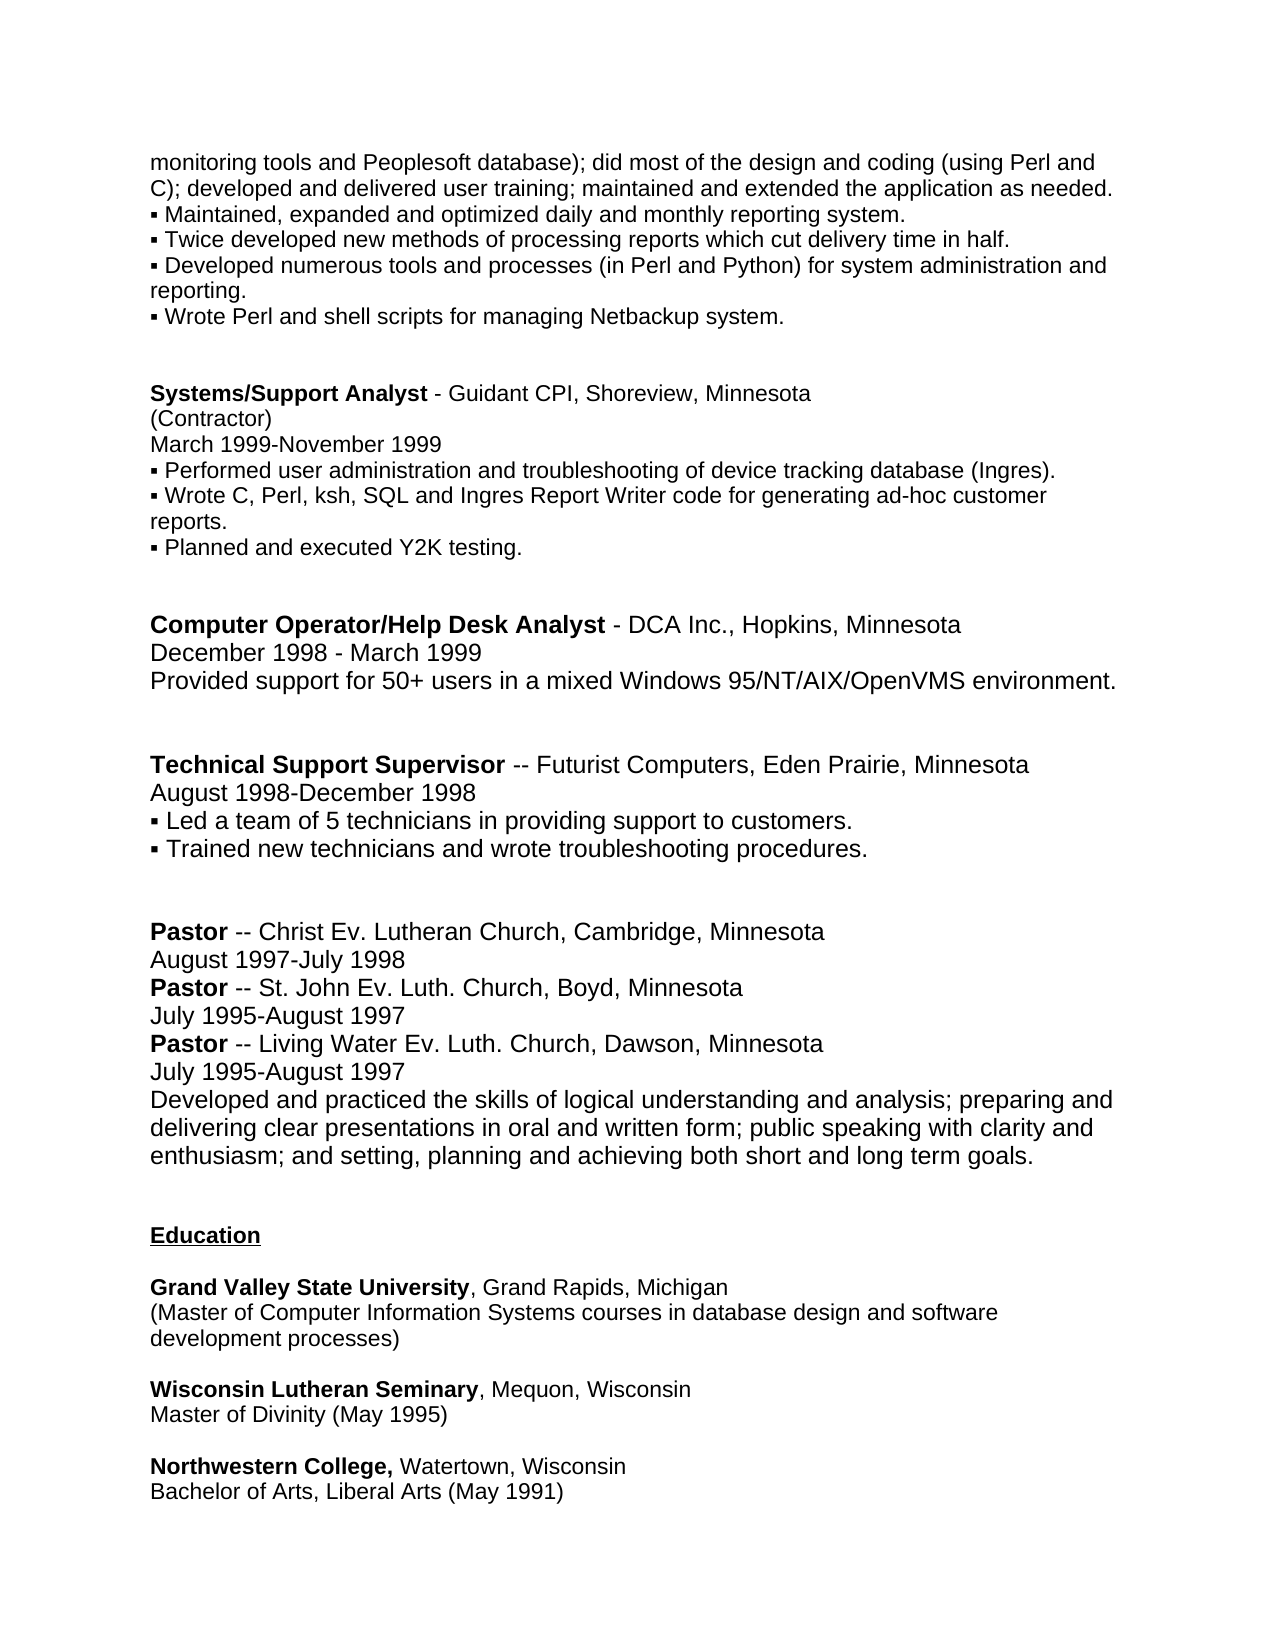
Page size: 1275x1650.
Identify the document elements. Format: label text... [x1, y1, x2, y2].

text March 1999-November 1999 [150, 432, 1125, 457]
text July 1995-August 1997 [150, 1058, 1125, 1086]
text Developed and practiced the skills of logical understanding and analysis; preparing and delivering clear presentations in oral and written form; public speaking with clarity and enthusiasm; and setting, planning and achieving both short and long term goals. [150, 1086, 1125, 1169]
text August 1997-July 1998 Pastor -- St. John Ev. Luth. Church, Boyd, Minnesota [150, 946, 1125, 1002]
text Provided support for 50+ users in a mixed Windows 95/NT/AIX/OpenVMS environment. [150, 667, 1125, 695]
text Technical Support Supervisor -- Futurist Computers, Eden Prairie, Minnesota August 1998-December 1998 [150, 751, 1125, 806]
text Computer Operator/Help Desk Analyst - DCA Inc., Hopkins, Minnesota December 1998 - March 1999 [150, 611, 1125, 667]
text (Master of Computer Information Systems courses in database design and software development processes) [150, 1300, 1125, 1351]
text ▪ Twice developed new methods of processing reports which cut delivery time in half. [150, 227, 1125, 252]
text ▪ Wrote C, Perl, ksh, SQL and Ingres Report Writer code for generating ad-hoc customer reports. [150, 483, 1125, 534]
text Education [150, 1223, 1125, 1248]
text monitoring tools and Peoplesoft database); did most of the design and coding (using Perl and C); developed and delivered user training; maintained and extended the application as needed. [150, 150, 1125, 201]
text Grand Valley State University, Grand Rapids, Michigan [150, 1274, 1125, 1300]
text ▪ Wrote Perl and shell scripts for managing Netbackup system. [150, 304, 1125, 329]
text July 1995-August 1997 Pastor -- Living Water Ev. Luth. Church, Dawson, Minnesota [150, 1002, 1125, 1058]
text Systems/Support Analyst - Guidant CPI, Shoreview, Minnesota (Contractor) [150, 380, 1125, 432]
text ▪ Trained new technicians and wrote troubleshooting procedures. [150, 834, 1125, 862]
text ▪ Planned and executed Y2K testing. [150, 534, 1125, 560]
text Pastor -- Christ Ev. Lutheran Church, Cambridge, Minnesota [150, 918, 1125, 946]
text ▪ Developed numerous tools and processes (in Perl and Python) for system administration and reporting. [150, 252, 1125, 304]
text ▪ Maintained, expanded and optimized daily and monthly reporting system. [150, 201, 1125, 227]
text ▪ Led a team of 5 technicians in providing support to customers. [150, 806, 1125, 834]
text Northwestern College, Watertown, Wisconsin Bachelor of Arts, Liberal Arts (May 1991) [150, 1453, 1125, 1504]
text Wisconsin Lutheran Seminary, Mequon, Wisconsin Master of Divinity (May 1995) [150, 1376, 1125, 1428]
text ▪ Performed user administration and troubleshooting of device tracking database (Ingres). [150, 457, 1125, 483]
